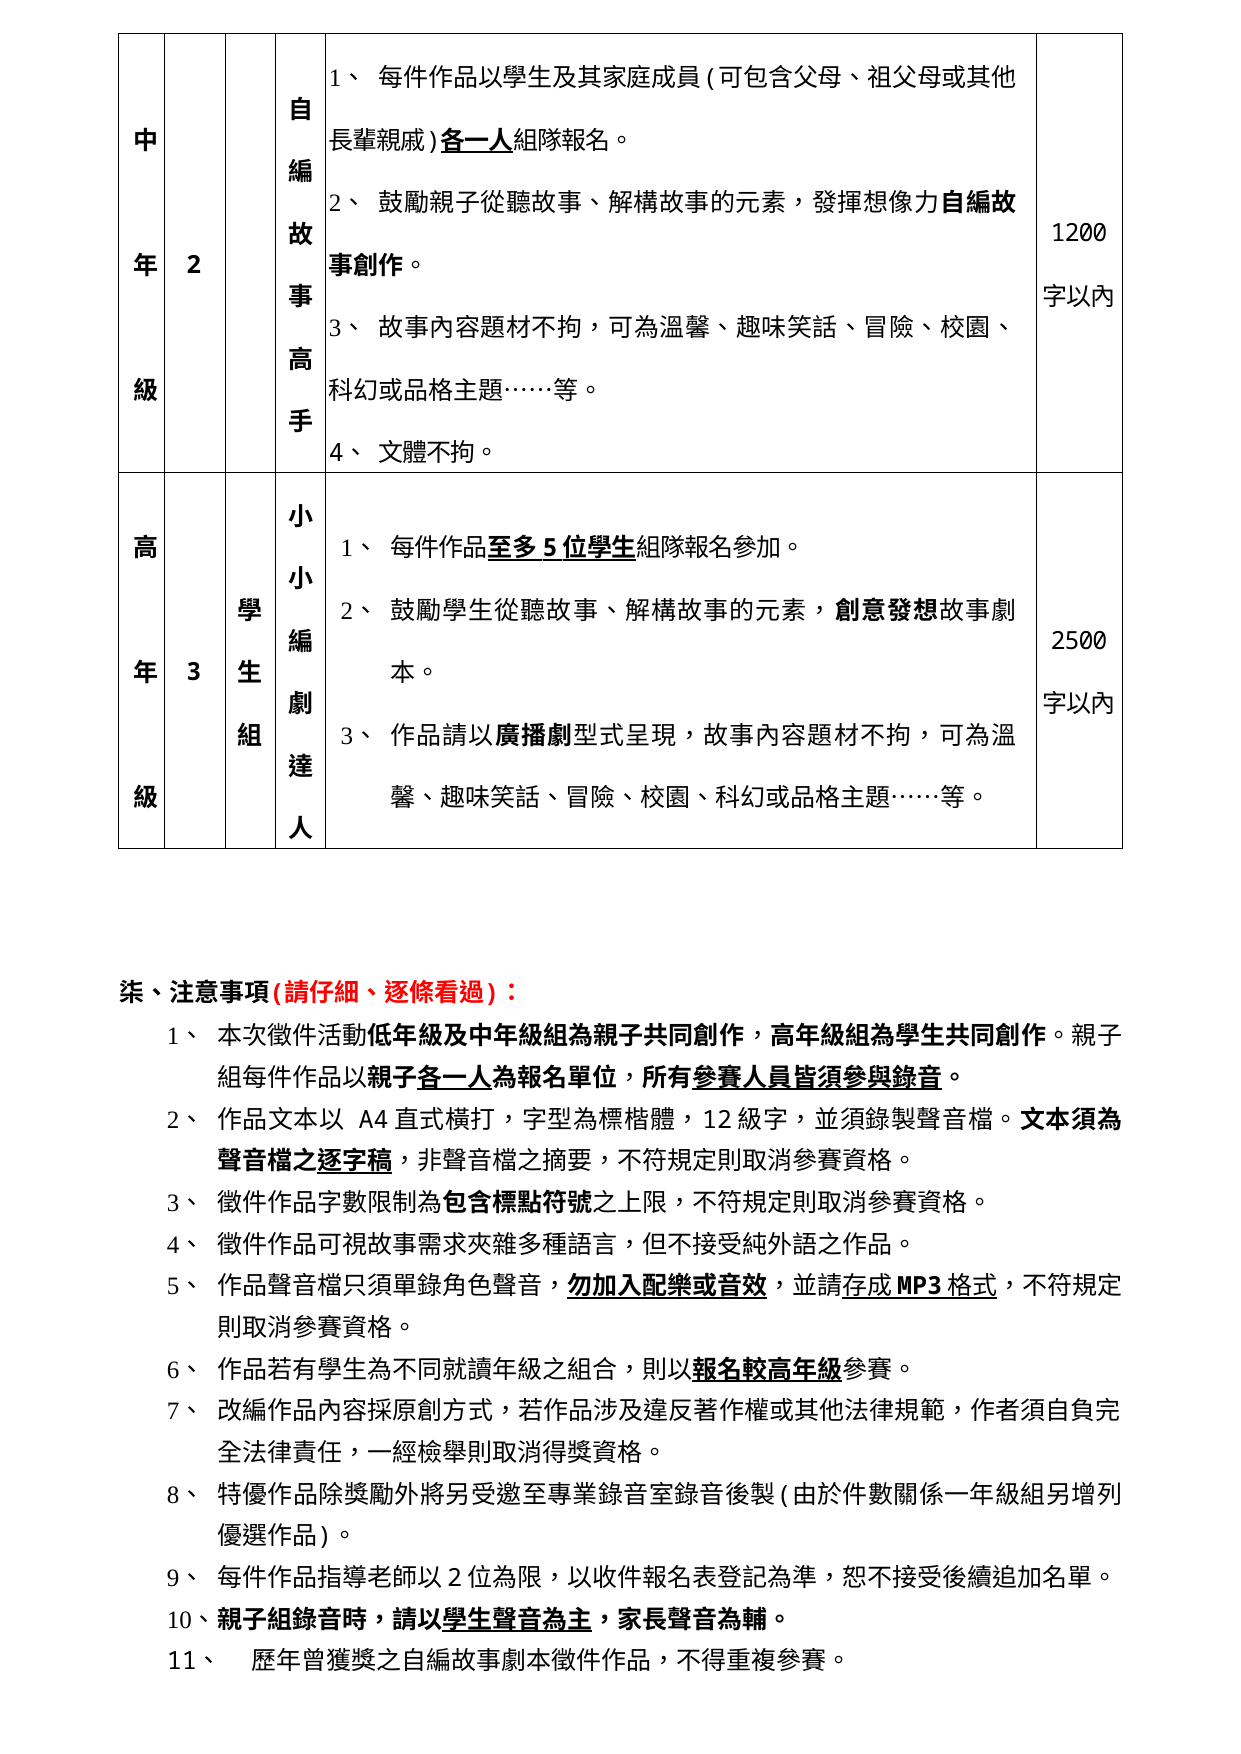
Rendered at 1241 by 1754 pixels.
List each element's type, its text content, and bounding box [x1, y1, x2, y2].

table_cell 1200字以內 [1037, 34, 1122, 472]
table_cell 每件作品至多5位學生組隊報名參加。 鼓勵學生從聽故事、解構故事的元素，創意發想故事劇本。 作品請以廣播劇型式呈現，故事內容題材不拘，可為溫馨、趣味笑話、冒險、校園、科幻或品格主題……等。 [326, 473, 1036, 848]
table_cell 學生組 [226, 473, 275, 848]
list 徵件作品字數限制為包含標點符號之上限，不符規定則取消參賽資格。 [167, 1178, 1122, 1220]
table_cell 高 年 級 [119, 473, 164, 848]
table_cell [226, 34, 275, 472]
table_cell 3 [165, 473, 225, 848]
list 改編作品內容採原創方式，若作品涉及違反著作權或其他法律規範，作者須自負完全法律責任，一經檢舉則取消得獎資格。 [167, 1386, 1122, 1470]
table_cell 2 [165, 34, 225, 472]
table_cell 小小編劇達人 [276, 473, 325, 848]
list 親子組錄音時，請以學生聲音為主，家長聲音為輔。 [167, 1595, 1122, 1636]
list 本次徵件活動低年級及中年級組為親子共同創作，高年級組為學生共同創作。親子組每件作品以親子各一人為報名單位，所有參賽人員皆須參與錄音。 [167, 1011, 1122, 1095]
list 作品聲音檔只須單錄角色聲音，勿加入配樂或音效，並請存成MP3格式，不符規定則取消參賽資格。 [167, 1261, 1122, 1345]
list 徵件作品可視故事需求夾雜多種語言，但不接受純外語之作品。 [167, 1220, 1122, 1261]
text 柒、注意事項(請仔細、逐條看過)： [119, 949, 1122, 1011]
list 歷年曾獲獎之自編故事劇本徵件作品，不得重複參賽。 [167, 1636, 1122, 1678]
table_cell 中 年 級 [119, 34, 164, 472]
table_cell 2500字以內 [1037, 473, 1122, 848]
list 作品文本以 A4直式橫打，字型為標楷體，12級字，並須錄製聲音檔。文本須為聲音檔之逐字稿，非聲音檔之摘要，不符規定則取消參賽資格。 [167, 1095, 1122, 1178]
table_cell 自編故事高手 [276, 34, 325, 472]
list 特優作品除獎勵外將另受邀至專業錄音室錄音後製(由於件數關係一年級組另增列優選作品)。 [167, 1470, 1122, 1553]
list 作品若有學生為不同就讀年級之組合，則以報名較高年級參賽。 [167, 1345, 1122, 1386]
table_cell 每件作品以學生及其家庭成員(可包含父母、祖父母或其他長輩親戚)各一人組隊報名。 鼓勵親子從聽故事、解構故事的元素，發揮想像力自編故事創作。 故事內容題材不拘，可為溫馨、趣味笑話、冒險、校園、科幻或品格主題……等。 文體不拘。 [326, 34, 1036, 472]
list 每件作品指導老師以2位為限，以收件報名表登記為準，恕不接受後續追加名單。 [167, 1553, 1122, 1595]
